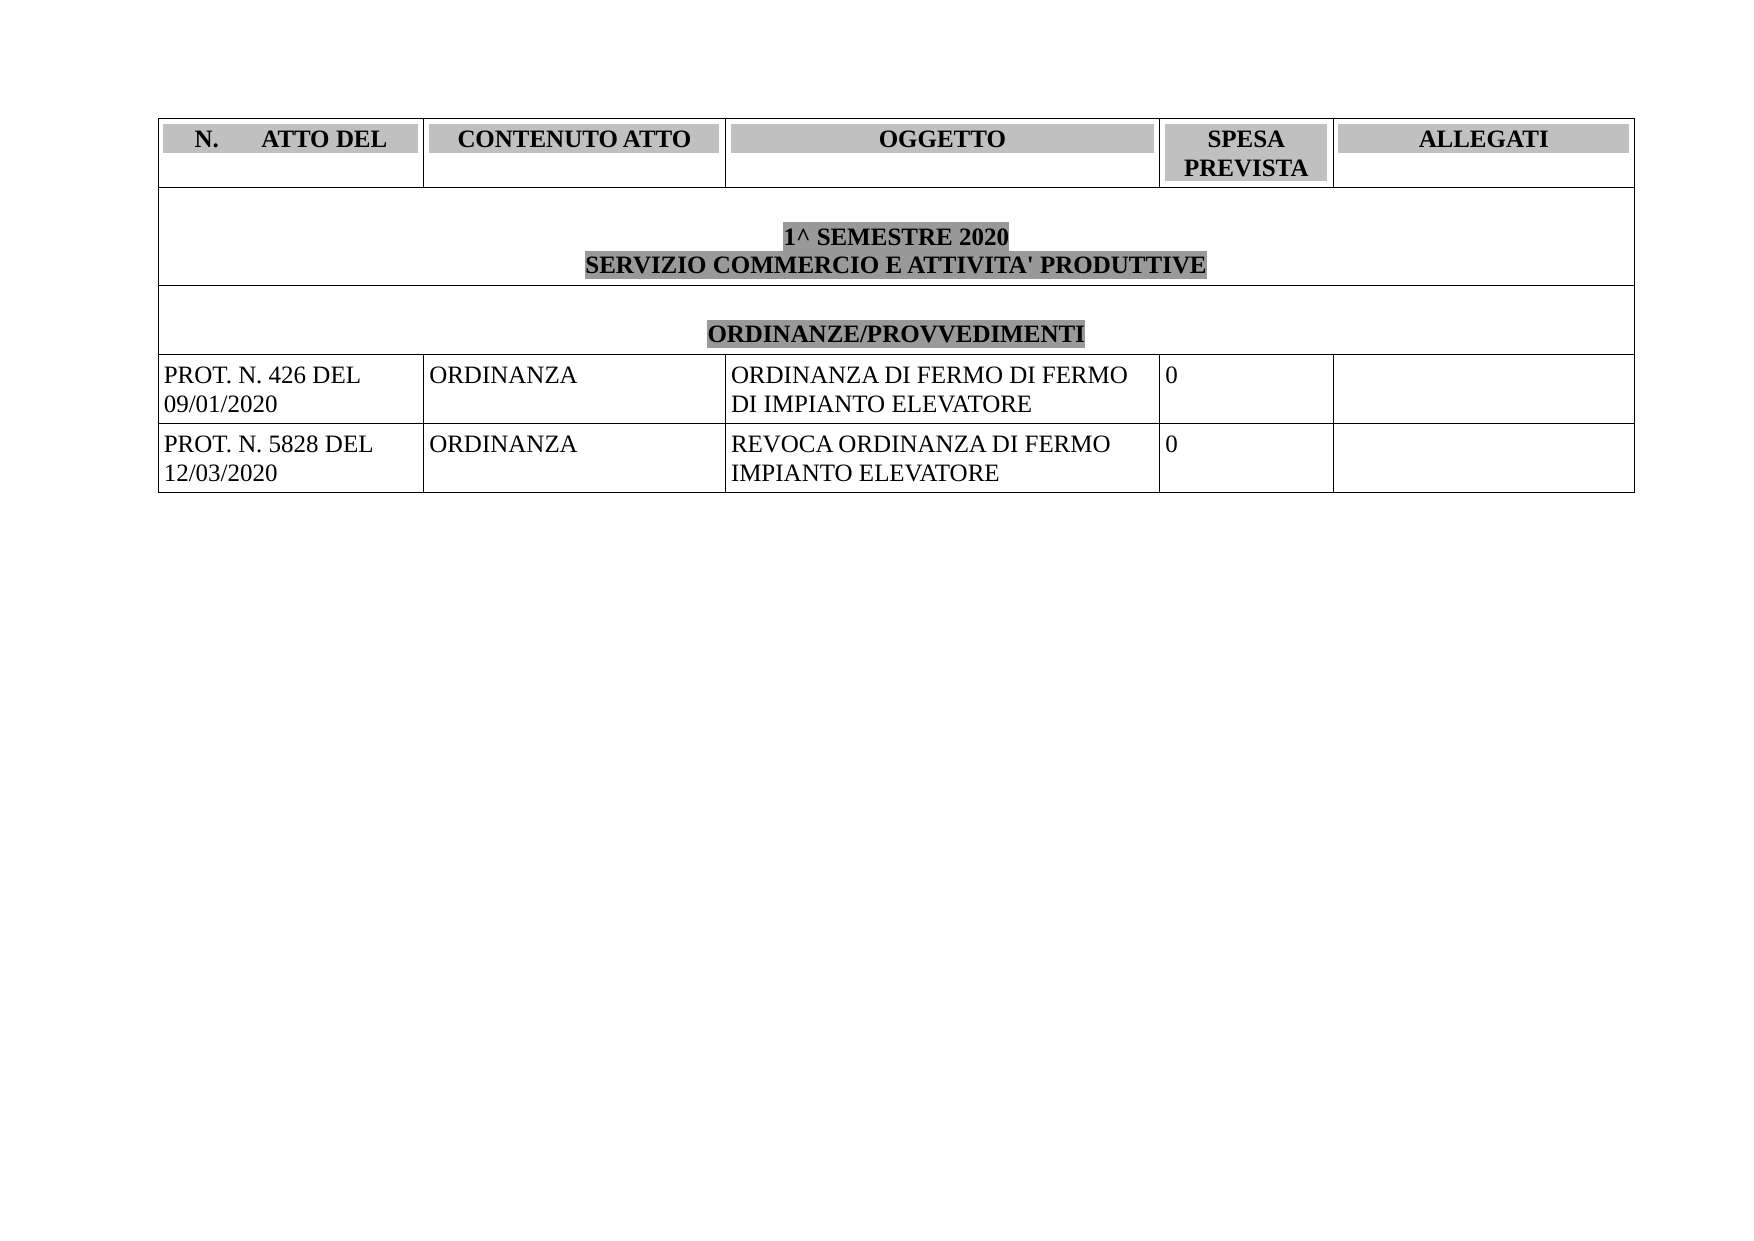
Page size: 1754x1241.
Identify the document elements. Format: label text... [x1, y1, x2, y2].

table_cell [1334, 424, 1634, 492]
table_cell [1334, 355, 1634, 423]
table_cell PROT. N. 426 DEL 09/01/2020 [159, 355, 423, 423]
table_header SPESA PREVISTA [1160, 119, 1333, 187]
table_header OGGETTO [726, 119, 1159, 187]
table_cell 0 [1160, 355, 1333, 423]
table_cell 0 [1160, 424, 1333, 492]
table_cell ORDINANZA DI FERMO DI FERMO DI IMPIANTO ELEVATORE [726, 355, 1159, 423]
table_header ALLEGATI [1334, 119, 1634, 187]
table_cell 1^ SEMESTRE 2020 SERVIZIO COMMERCIO E ATTIVITA' PRODUTTIVE [159, 188, 1634, 285]
table_cell ORDINANZA [424, 424, 725, 492]
table_cell PROT. N. 5828 DEL 12/03/2020 [159, 424, 423, 492]
table_cell REVOCA ORDINANZA DI FERMO IMPIANTO ELEVATORE [726, 424, 1159, 492]
table_cell ORDINANZA [424, 355, 725, 423]
table_header N. ATTO DEL [159, 119, 423, 187]
table_cell ORDINANZE/PROVVEDIMENTI [159, 286, 1634, 354]
table_header CONTENUTO ATTO [424, 119, 725, 187]
